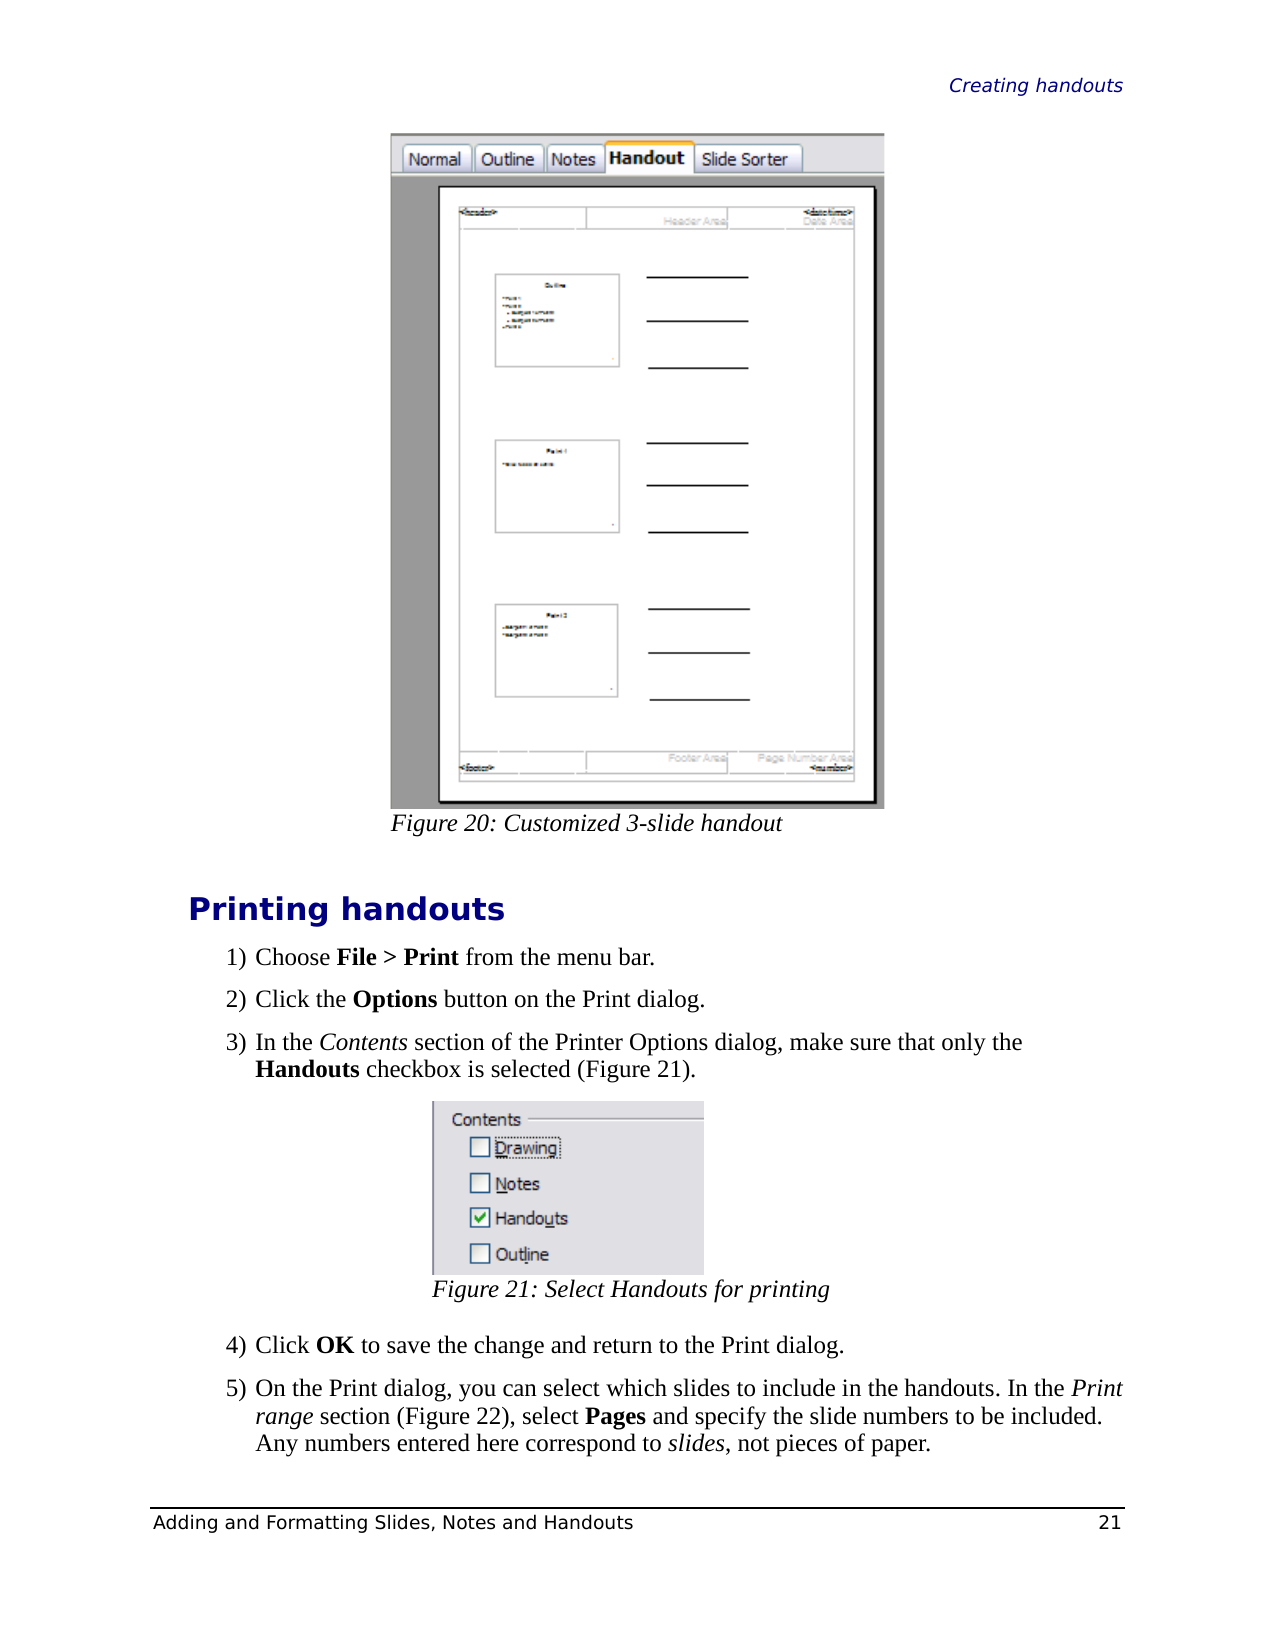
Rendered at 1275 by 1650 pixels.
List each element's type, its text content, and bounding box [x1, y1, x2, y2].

list In the Contents section of the Printer Options dialog, make sure that only the Handouts checkbox is selected (Figure 21). [226, 1028, 1125, 1083]
list On the Print dialog, you can select which slides to include in the handouts. In the Print range section (Figure 22), select Pages and specify the slide numbers to be included. Any numbers entered here correspond to slides, not pieces of paper. [226, 1374, 1125, 1457]
subtitle Printing handouts [188, 892, 1125, 928]
list Click the Options button on the Print dialog. [226, 985, 1125, 1013]
text Figure 21: Select Handouts for printing [432, 1275, 843, 1303]
list Click OK to save the change and return to the Print dialog. [226, 1332, 1125, 1359]
list Choose File > Print from the menu bar. [226, 943, 1125, 970]
text Figure 20: Customized 3-slide handout [391, 809, 884, 837]
picture [390, 133, 885, 809]
picture [431, 1101, 704, 1275]
